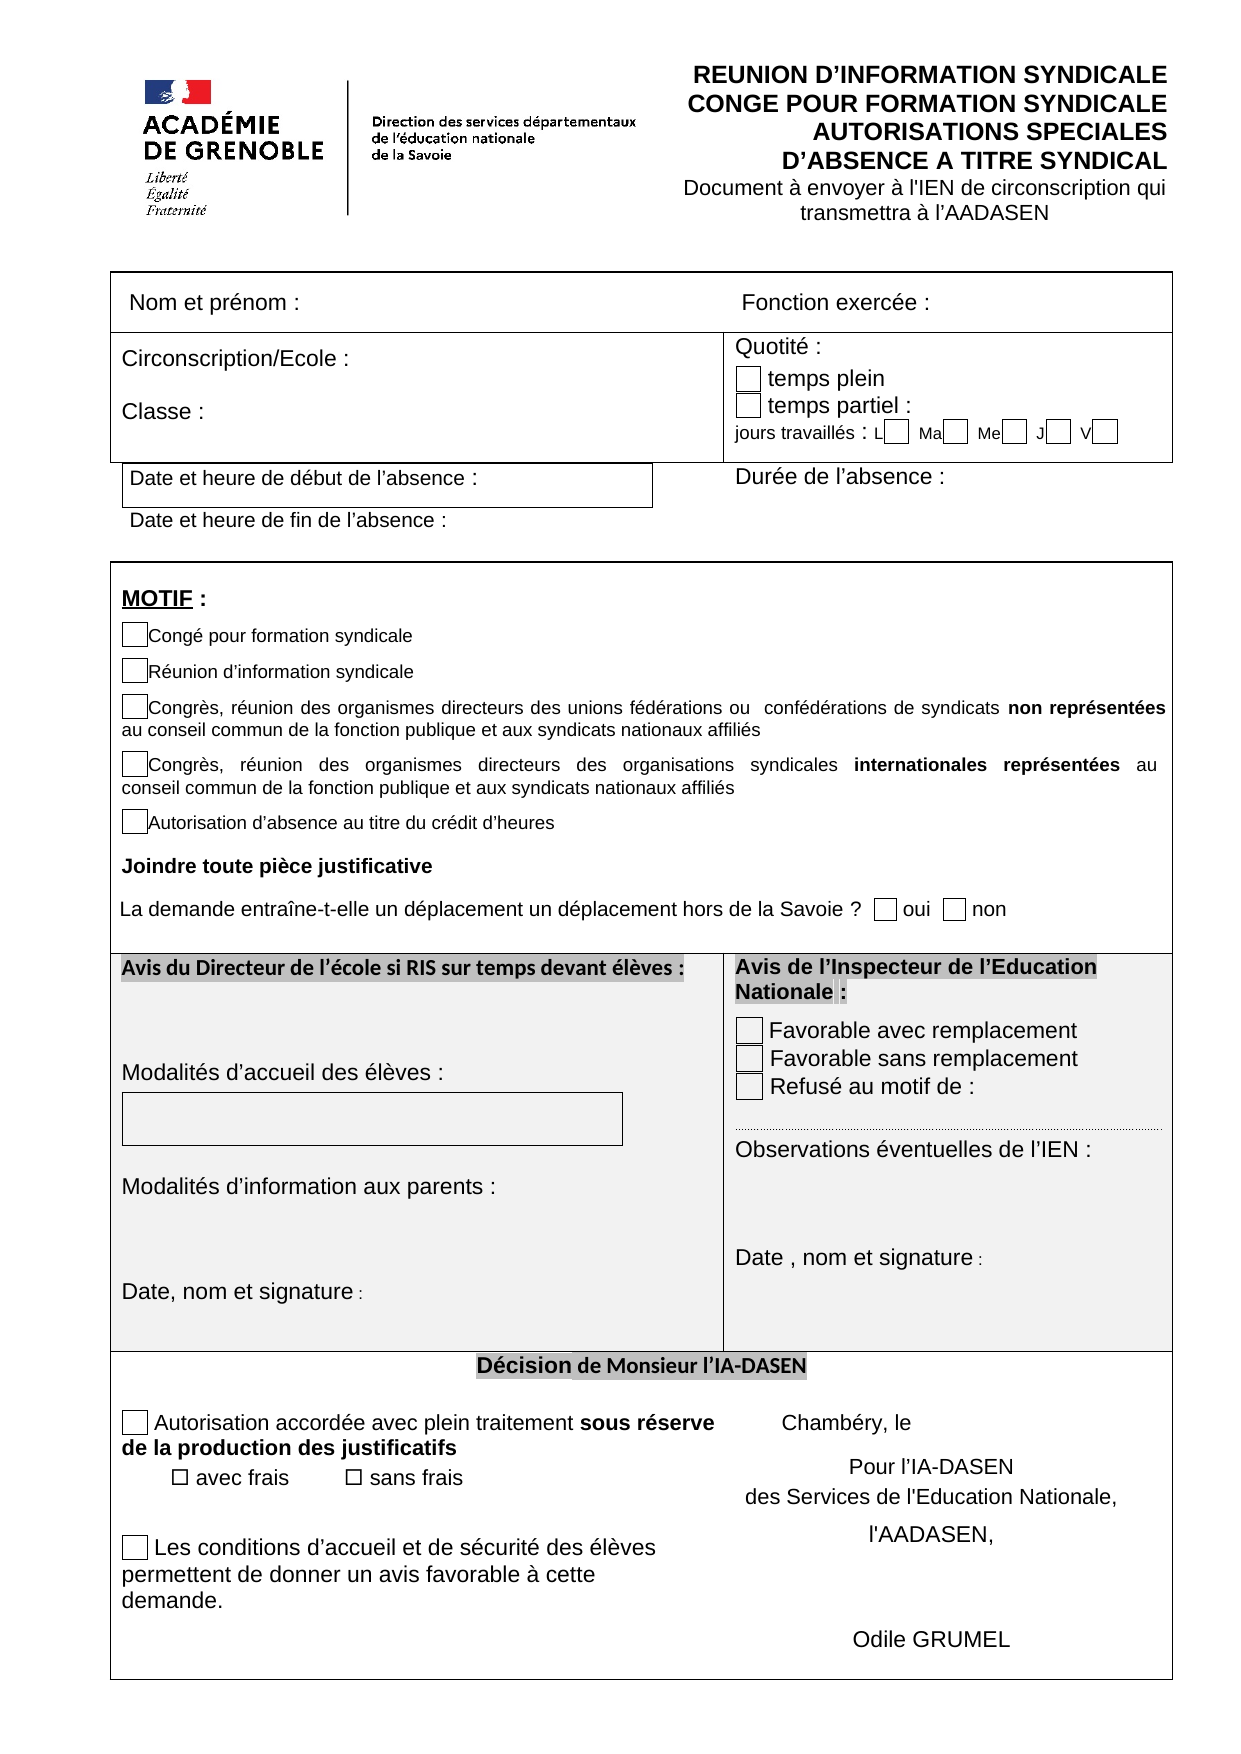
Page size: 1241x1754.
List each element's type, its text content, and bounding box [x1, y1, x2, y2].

table_header [122, 47, 682, 271]
table_header [735, 1169, 1162, 1243]
table_header [110, 47, 122, 271]
table_cell Autorisation accordée avec plein traitement sous réserve Chambéry, le de la production des justificatifs  avec frais  sans frais Les conditions d’accueil et de sécurité des élèves permettent de donner un avis favorable à cette demande. [111, 1384, 1172, 1679]
table_cell [1173, 462, 1179, 561]
table_cell Décision de Monsieur l’IA-DASEN [111, 1352, 1172, 1384]
table_cell [1173, 561, 1179, 952]
table_cell Circonscription/Ecole : Classe : [111, 333, 723, 462]
table_cell MOTIF : Congé pour formation syndicale Réunion d’information syndicale Congrès, réunion des organismes directeurs des unions fédérations ou confédérations de syndicats non représentées au conseil commun de la fonction publique et aux syndicats nationaux affiliés Congrès, réunion des organismes directeurs des organisations syndicales internationales représentées au conseil commun de la fonction publique et aux syndicats nationaux affiliés Autorisation d’absence au titre du crédit d’heures Joindre toute pièce justificative La demande entraîne-t-elle un déplacement un déplacement hors de la Savoie ? oui non [111, 563, 1172, 952]
table_cell Durée de l’absence : [724, 463, 1173, 561]
picture [147, 56, 660, 239]
table_cell [110, 463, 724, 561]
table_cell [1173, 332, 1179, 462]
table_cell Avis du Directeur de l’école si RIS sur temps devant élèves : Modalités d’accueil des élèves : Modalités d’information aux parents : Date, nom et signature : [111, 954, 723, 1351]
table_header [123, 1093, 622, 1145]
table_header REUNION D’INFORMATION SYNDICALE CONGE POUR FORMATION SYNDICALE AUTORISATIONS SPECIALES D’ABSENCE A TITRE SYNDICAL Document à envoyer à l'IEN de circonscription qui transmettra à l’AADASEN [682, 47, 1179, 271]
table_cell [1173, 953, 1179, 1351]
table_cell Avis de l’Inspecteur de l’Education Nationale : Favorable avec remplacement Favorable sans remplacement Refusé au motif de : Observations éventuelles de l’IEN : Date , nom et signature : [724, 954, 1172, 1351]
table_cell Nom et prénom : Fonction exercée : [111, 273, 1172, 332]
table_cell [1173, 1384, 1179, 1679]
table_cell Date et heure de fin de l’absence : [122, 508, 652, 556]
table_cell Quotité : temps plein temps partiel : jours travaillés : L Ma Me J V [724, 333, 1172, 462]
table_cell [1173, 1351, 1179, 1384]
table_header Date et heure de début de l’absence : [123, 464, 652, 507]
table_cell [1173, 271, 1179, 332]
